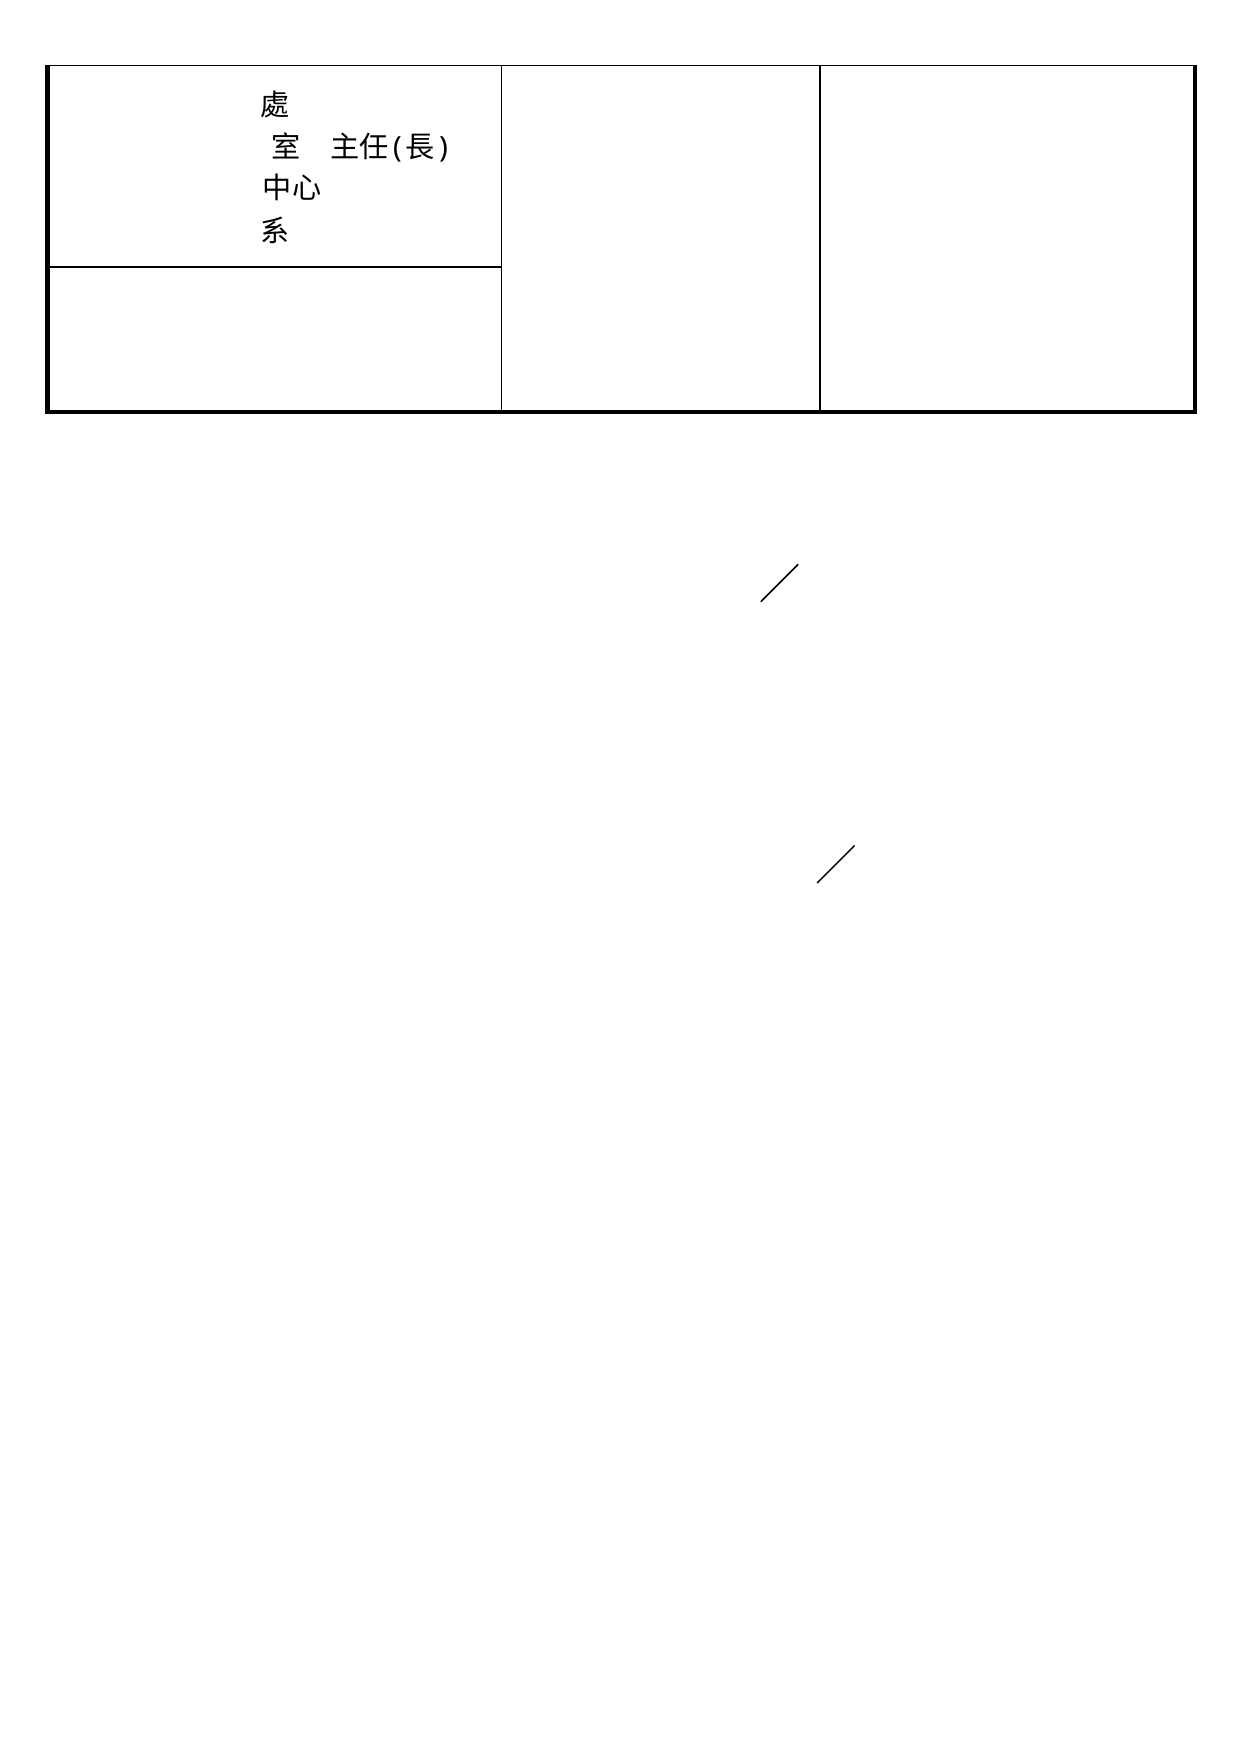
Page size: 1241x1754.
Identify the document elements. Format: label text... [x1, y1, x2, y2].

table_cell [502, 66, 819, 409]
table_cell 處 室 主任(長) 中心 系 [50, 66, 501, 266]
table_cell [821, 66, 1193, 409]
table_cell [50, 268, 501, 409]
